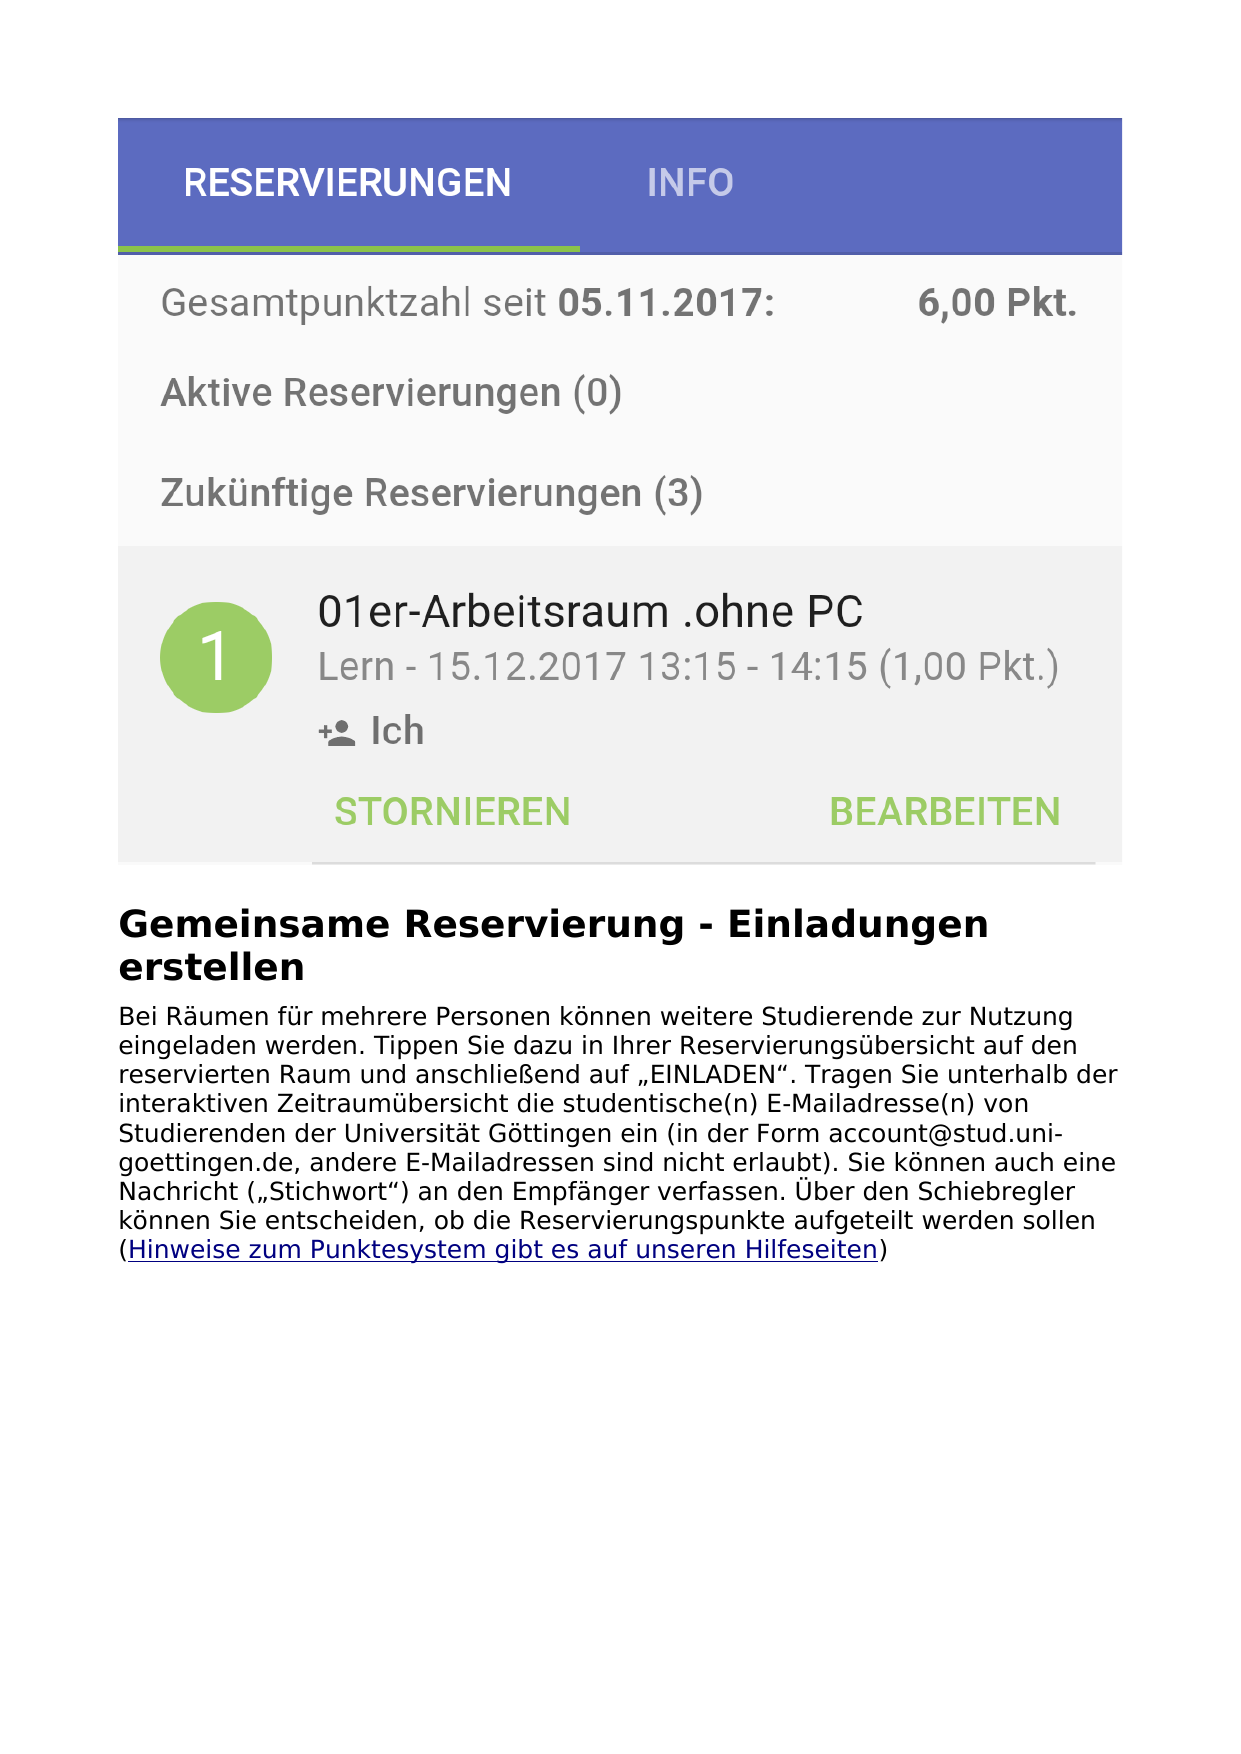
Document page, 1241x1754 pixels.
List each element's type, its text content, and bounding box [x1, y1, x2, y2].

subtitle Gemeinsame Reservierung - Einladungen erstellen [118, 902, 1122, 989]
text Bei Räumen für mehrere Personen können weitere Studierende zur Nutzung eingeladen werden. Tippen Sie dazu in Ihrer Reservierungsübersicht auf den reservierten Raum und anschließend auf „EINLADEN“. Tragen Sie unterhalb der interaktiven Zeitraumübersicht die studentische(n) E-Mailadresse(n) von Studierenden der Universität Göttingen ein (in der Form account@stud.uni-goettingen.de, andere E-Mailadressen sind nicht erlaubt). Sie können auch eine Nachricht („Stichwort“) an den Empfänger verfassen. Über den Schiebregler können Sie entscheiden, ob die Reservierungspunkte aufgeteilt werden sollen (Hinweise zum Punktesystem gibt es auf unseren Hilfeseiten) [118, 1002, 1122, 1294]
picture [118, 118, 1123, 865]
